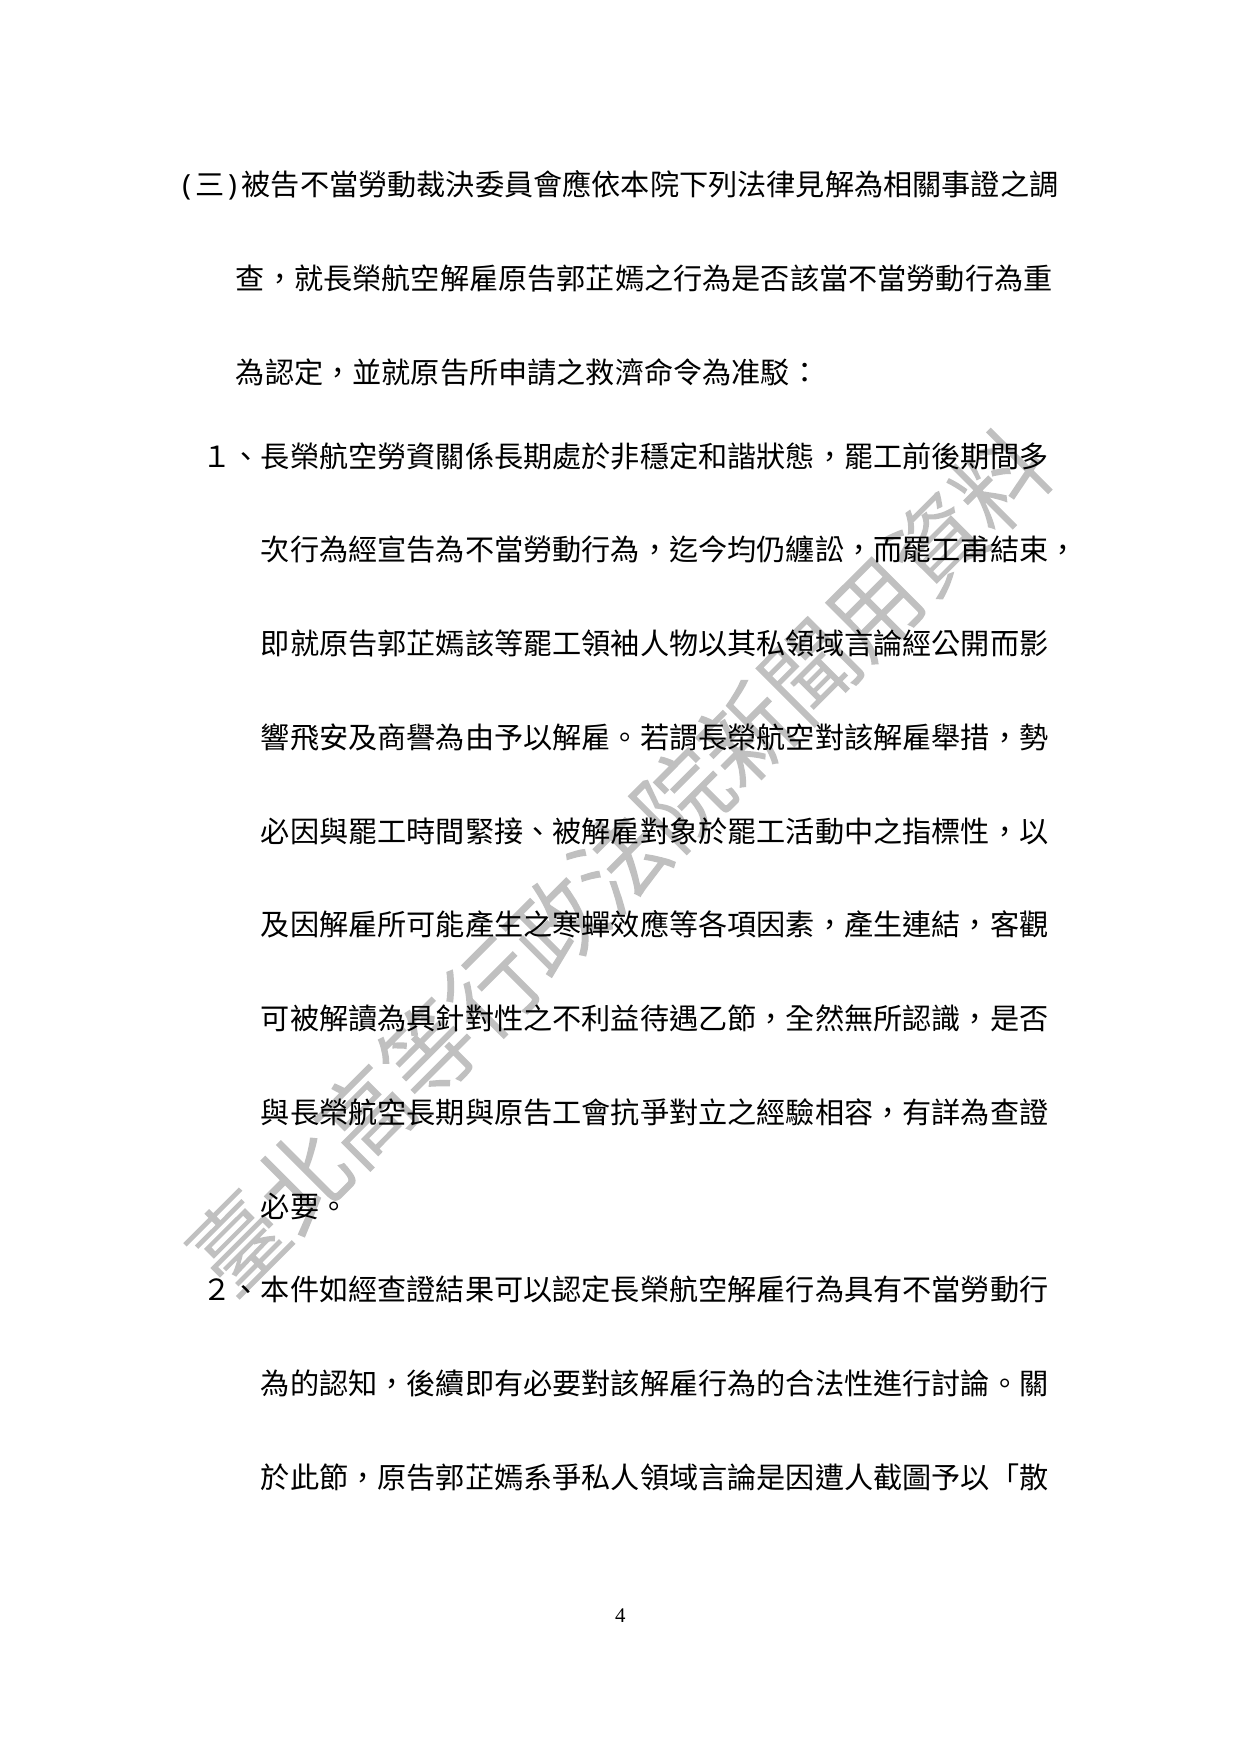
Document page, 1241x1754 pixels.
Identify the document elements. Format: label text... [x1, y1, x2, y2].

text ２、本件如經查證結果可以認定長榮航空解雇行為具有不當勞動行為的認知，後續即有必要對該解雇行為的合法性進行討論。關於此節，原告郭芷嫣系爭私人領域言論是因遭人截圖予以「散 [202, 1246, 1063, 1496]
text １、長榮航空勞資關係長期處於非穩定和諧狀態，罷工前後期間多次行為經宣告為不當勞動行為，迄今均仍纏訟，而罷工甫結束，即就原告郭芷嫣該等罷工領袖人物以其私領域言論經公開而影響飛安及商譽為由予以解雇。若謂長榮航空對該解雇舉措，勢必因與罷工時間緊接、被解雇對象於罷工活動中之指標性，以及因解雇所可能產生之寒蟬效應等各項因素，產生連結，客觀可被解讀為具針對性之不利益待遇乙節，全然無所認識，是否與長榮航空長期與原告工會抗爭對立之經驗相容，有詳為查證必要。 [202, 413, 1063, 1225]
text (三)被告不當勞動裁決委員會應依本院下列法律見解為相關事證之調查，就長榮航空解雇原告郭芷嫣之行為是否該當不當勞動行為重為認定，並就原告所申請之救濟命令為准駁： [177, 142, 1063, 392]
